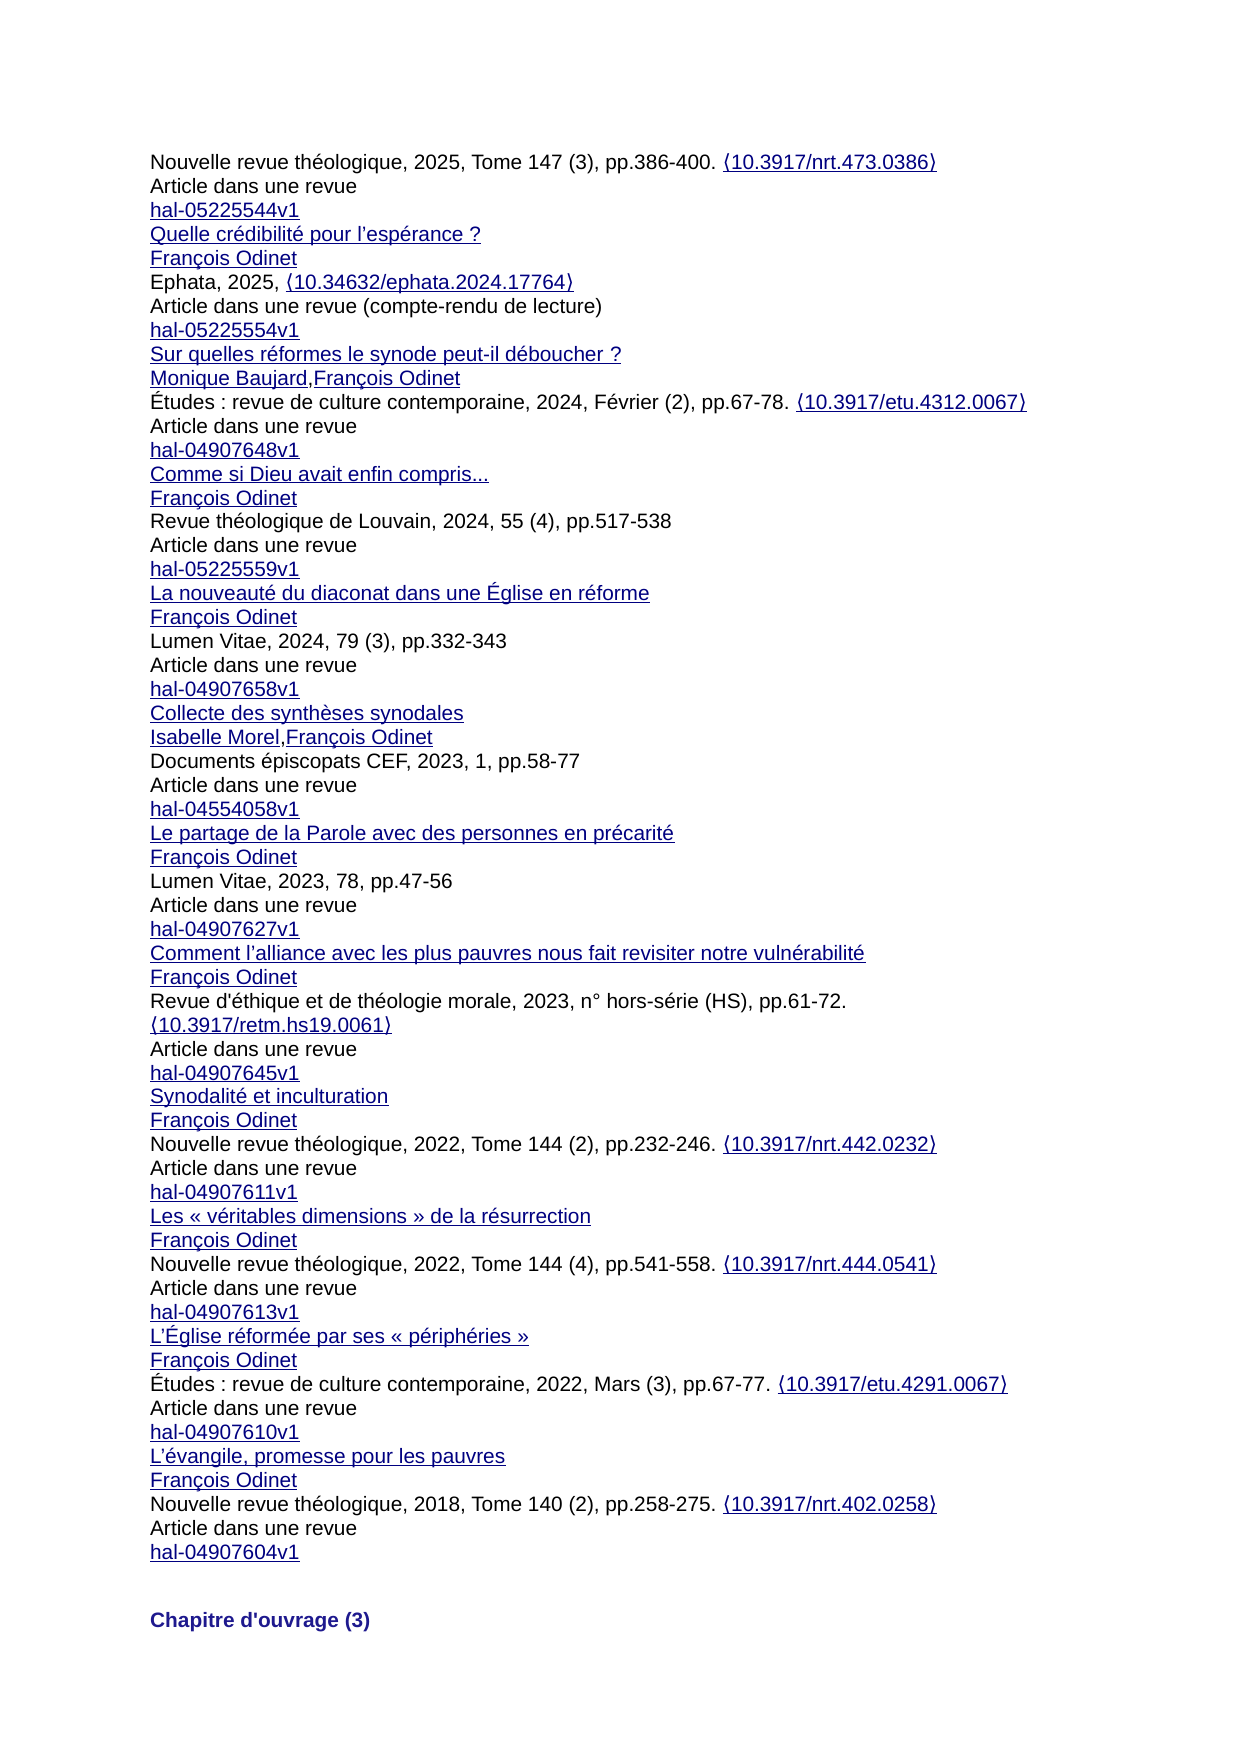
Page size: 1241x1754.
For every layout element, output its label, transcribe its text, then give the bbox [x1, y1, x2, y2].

table_cell La nouveauté du diaconat dans une Église en réforme François Odinet Lumen Vitae, 2024, 79 (3), pp.332-343 Article dans une revue hal-04907658v1 [150, 581, 1090, 701]
table_cell Sur quelles réformes le synode peut-il déboucher ? Monique Baujard,François Odinet Études : revue de culture contemporaine, 2024, Février (2), pp.67-78. ⟨10.3917/etu.4312.0067⟩ Article dans une revue hal-04907648v1 [150, 342, 1090, 461]
table_cell Le partage de la Parole avec des personnes en précarité François Odinet Lumen Vitae, 2023, 78, pp.47-56 Article dans une revue hal-04907627v1 [150, 821, 1090, 941]
table_cell Comment l’alliance avec les plus pauvres nous fait revisiter notre vulnérabilité François Odinet Revue d'éthique et de théologie morale, 2023, n° hors-série (HS), pp.61-72. ⟨10.3917/retm.hs19.0061⟩ Article dans une revue hal-04907645v1 [150, 941, 1090, 1084]
table_cell Comme si Dieu avait enfin compris... François Odinet Revue théologique de Louvain, 2024, 55 (4), pp.517-538 Article dans une revue hal-05225559v1 [150, 461, 1090, 581]
table_cell Collecte des synthèses synodales Isabelle Morel,François Odinet Documents épiscopats CEF, 2023, 1, pp.58-77 Article dans une revue hal-04554058v1 [150, 701, 1090, 821]
table_cell Nouvelle revue théologique, 2025, Tome 147 (3), pp.386-400. ⟨10.3917/nrt.473.0386⟩ Article dans une revue hal-05225544v1 [150, 150, 1090, 222]
table_cell Quelle crédibilité pour l’espérance ? François Odinet Ephata, 2025, ⟨10.34632/ephata.2024.17764⟩ Article dans une revue (compte-rendu de lecture) hal-05225554v1 [150, 222, 1090, 342]
table_cell L’évangile, promesse pour les pauvres François Odinet Nouvelle revue théologique, 2018, Tome 140 (2), pp.258-275. ⟨10.3917/nrt.402.0258⟩ Article dans une revue hal-04907604v1 [150, 1444, 1090, 1563]
table_cell Les « véritables dimensions » de la résurrection François Odinet Nouvelle revue théologique, 2022, Tome 144 (4), pp.541-558. ⟨10.3917/nrt.444.0541⟩ Article dans une revue hal-04907613v1 [150, 1204, 1090, 1324]
table_cell L’Église réformée par ses « périphéries » François Odinet Études : revue de culture contemporaine, 2022, Mars (3), pp.67-77. ⟨10.3917/etu.4291.0067⟩ Article dans une revue hal-04907610v1 [150, 1324, 1090, 1444]
subtitle Chapitre d'ouvrage (3) [150, 1608, 1090, 1632]
table_cell Synodalité et inculturation François Odinet Nouvelle revue théologique, 2022, Tome 144 (2), pp.232-246. ⟨10.3917/nrt.442.0232⟩ Article dans une revue hal-04907611v1 [150, 1084, 1090, 1204]
